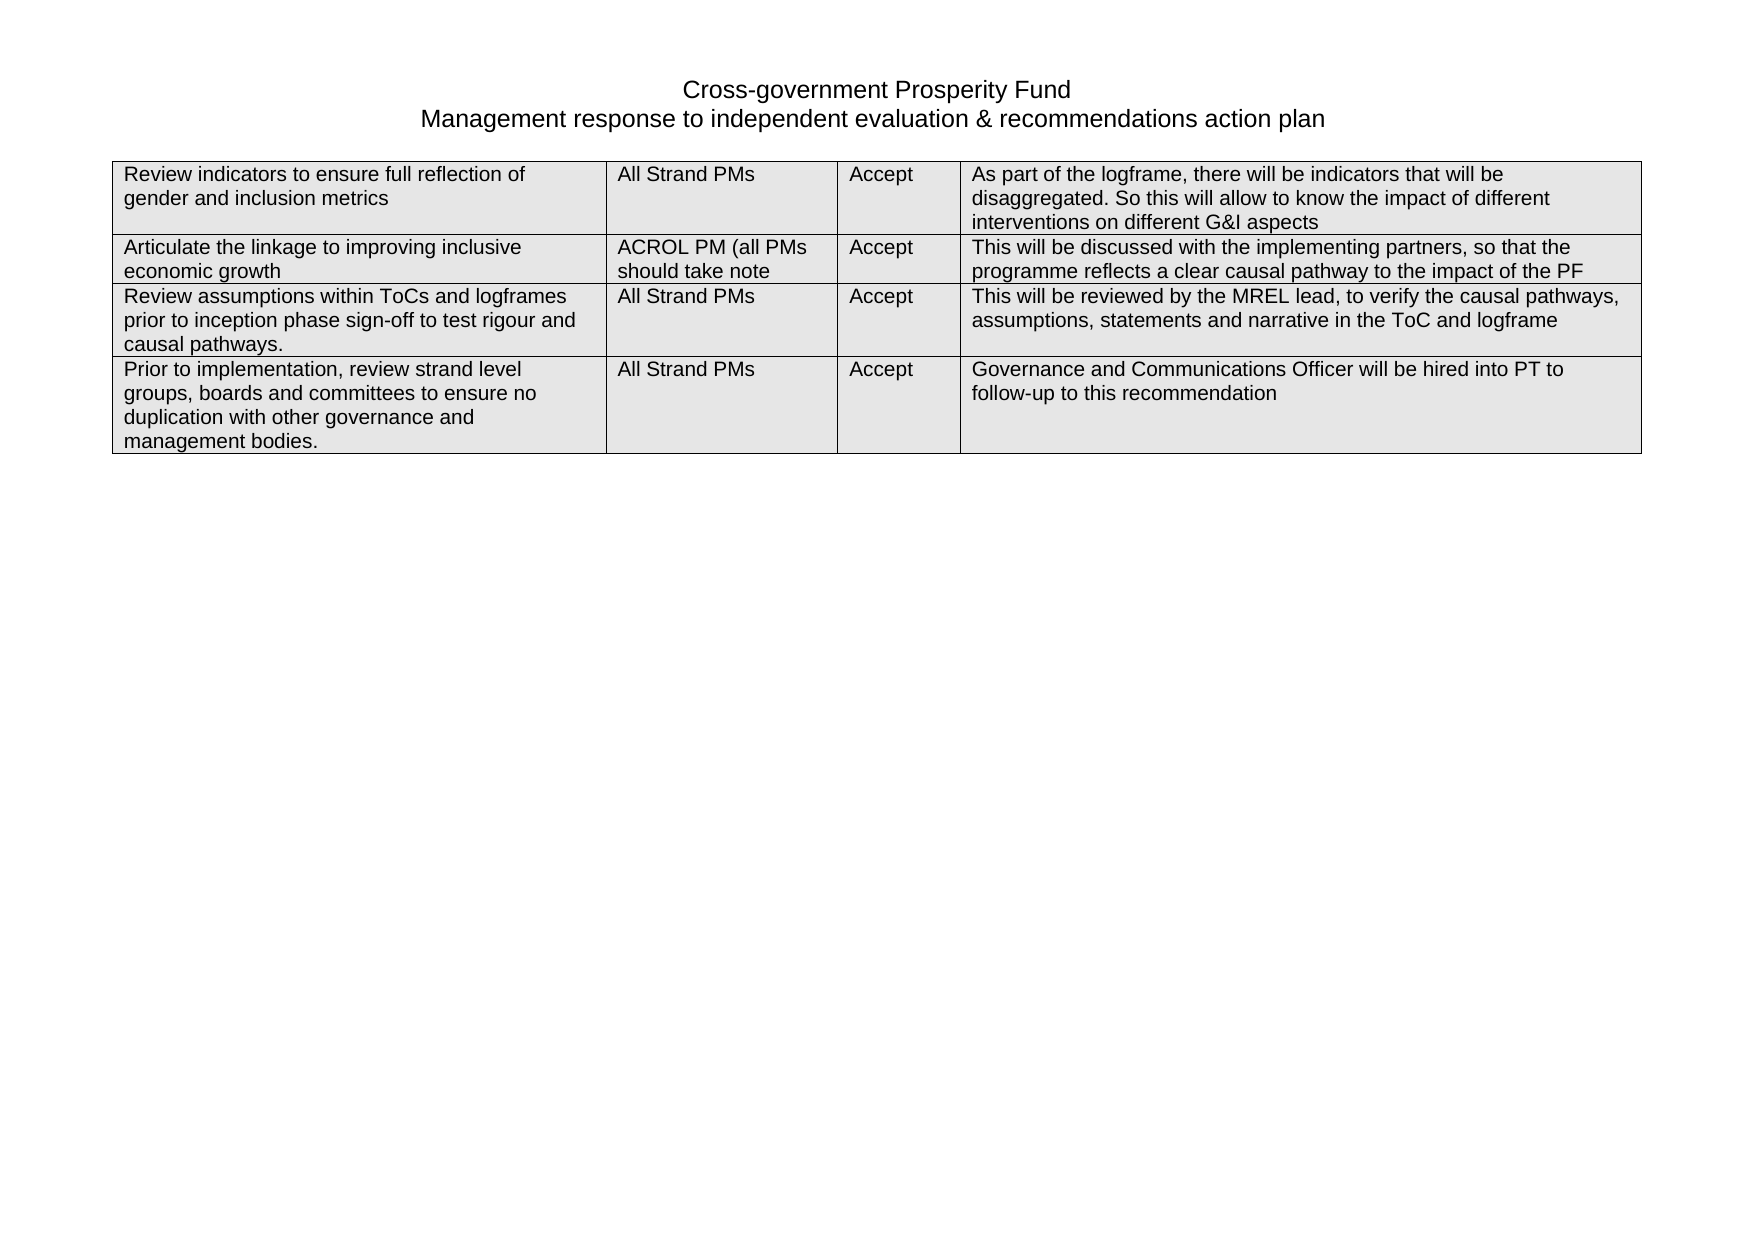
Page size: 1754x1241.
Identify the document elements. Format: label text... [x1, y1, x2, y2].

table_cell All Strand PMs [607, 162, 837, 234]
table_cell This will be discussed with the implementing partners, so that the programme reflects a clear causal pathway to the impact of the PF [961, 235, 1641, 283]
table_cell All Strand PMs [607, 284, 837, 356]
table_cell Accept [838, 284, 960, 356]
table_cell As part of the logframe, there will be indicators that will be disaggregated. So this will allow to know the impact of different interventions on different G&I aspects [961, 162, 1641, 234]
table_cell This will be reviewed by the MREL lead, to verify the causal pathways, assumptions, statements and narrative in the ToC and logframe [961, 284, 1641, 356]
table_cell Accept [838, 357, 960, 453]
table_cell Articulate the linkage to improving inclusive economic growth [113, 235, 606, 283]
table_cell ACROL PM (all PMs should take note [607, 235, 837, 283]
table_cell Review indicators to ensure full reflection of gender and inclusion metrics [113, 162, 606, 234]
table_cell Governance and Communications Officer will be hired into PT to follow-up to this recommendation [961, 357, 1641, 453]
table_cell All Strand PMs [607, 357, 837, 453]
table_cell Accept [838, 235, 960, 283]
table_cell Review assumptions within ToCs and logframes prior to inception phase sign-off to test rigour and causal pathways. [113, 284, 606, 356]
table_cell Prior to implementation, review strand level groups, boards and committees to ensure no duplication with other governance and management bodies. [113, 357, 606, 453]
table_cell Accept [838, 162, 960, 234]
